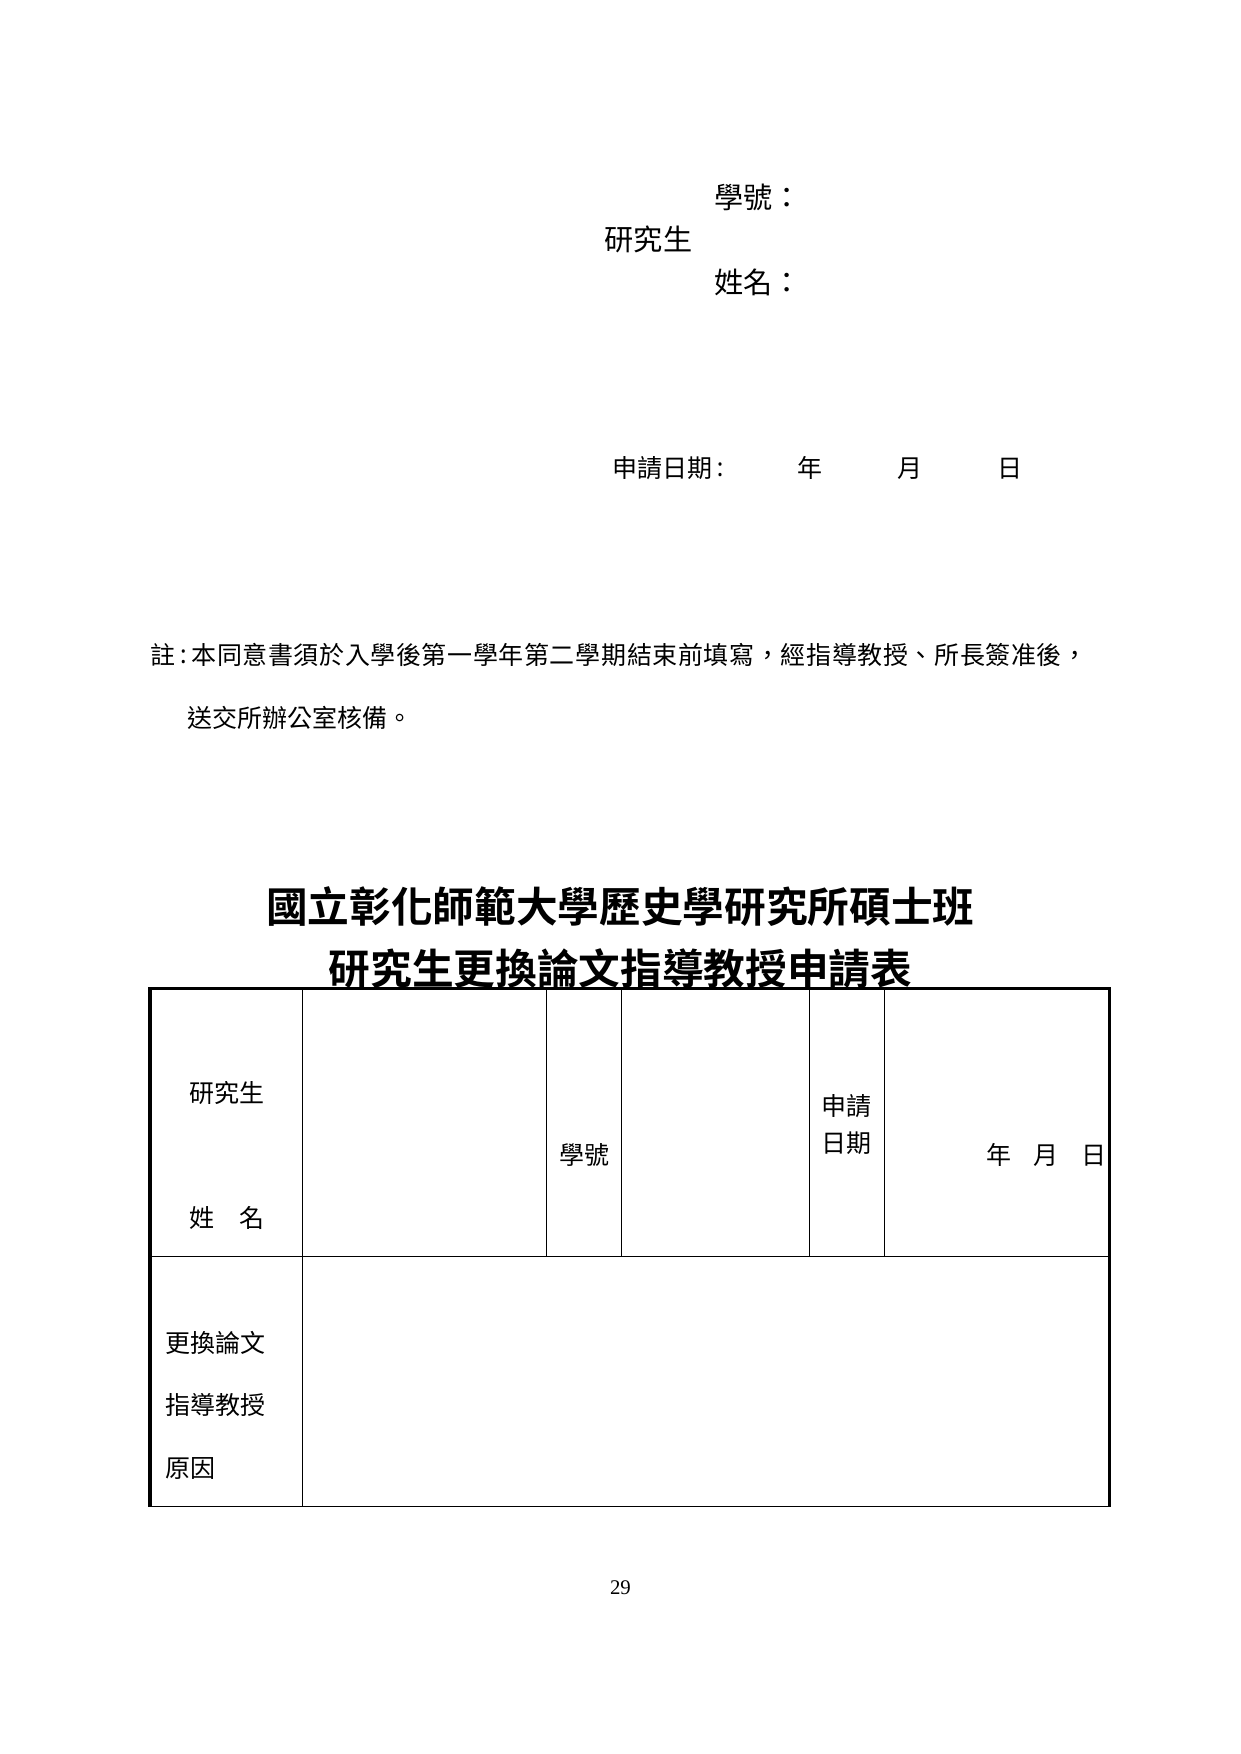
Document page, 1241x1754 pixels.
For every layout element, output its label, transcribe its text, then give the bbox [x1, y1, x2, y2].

table_cell [303, 1257, 1108, 1506]
table_header [622, 990, 809, 1256]
text 註:本同意書須於入學後第一學年第二學期結束前填寫，經指導教授、所長簽准後，送交所辦公室核備。 [150, 612, 1088, 737]
table_header [585, 175, 711, 217]
text 研究生更換論文指導教授申請表 [150, 925, 1090, 987]
table_cell [585, 259, 711, 302]
table_header [303, 990, 546, 1256]
table_cell [711, 217, 1017, 259]
table_header 學號： [711, 175, 1017, 217]
table_cell 研究生 [585, 217, 711, 259]
table_header 研究生 姓 名 [152, 990, 302, 1256]
table_header 學號 [547, 990, 621, 1256]
table_cell 姓名： [711, 259, 1017, 302]
text 申請日期: 年 月 日 [150, 425, 1088, 487]
table_header 年 月 日 [885, 990, 1108, 1256]
table_header 申請 日期 [810, 990, 884, 1256]
table_cell 更換論文指導教授原因 [152, 1257, 302, 1506]
text 國立彰化師範大學歷史學研究所碩士班 [150, 862, 1090, 925]
